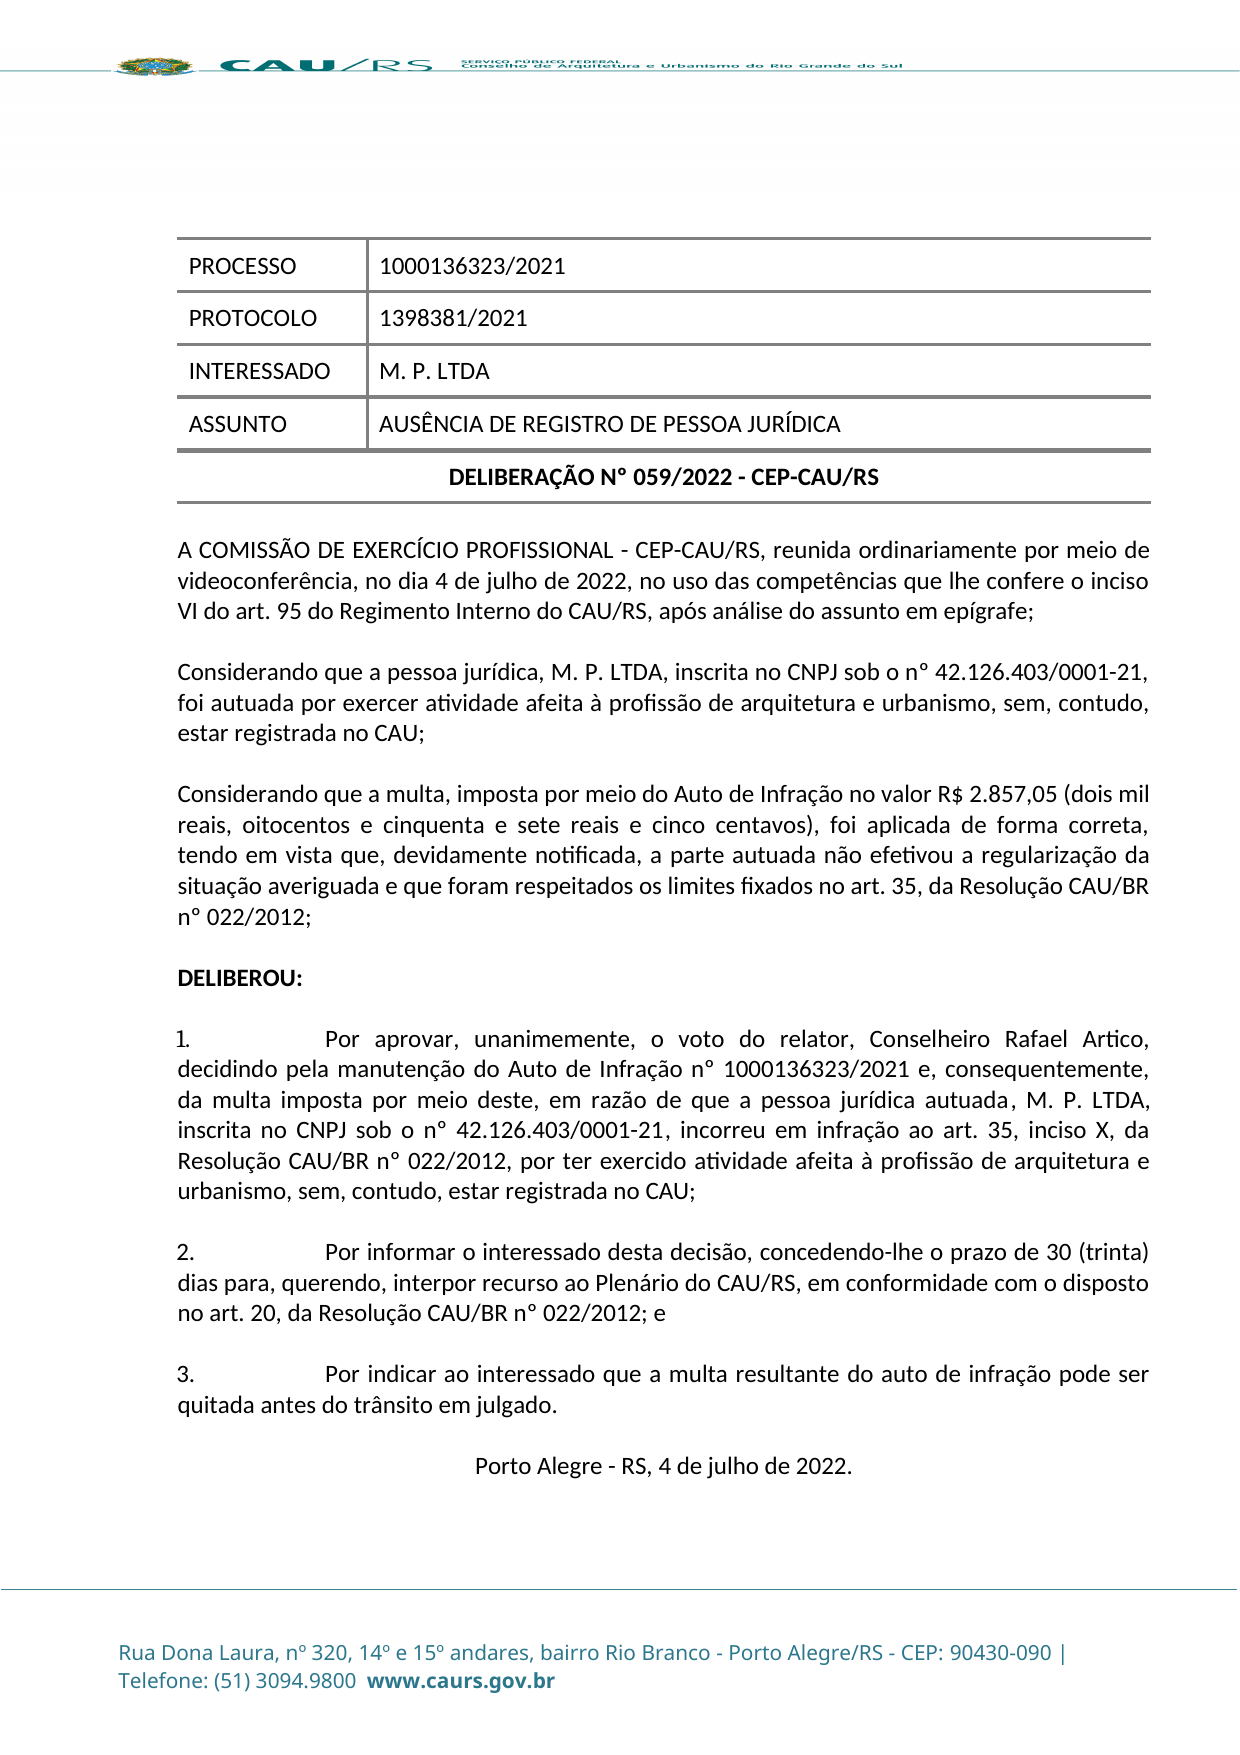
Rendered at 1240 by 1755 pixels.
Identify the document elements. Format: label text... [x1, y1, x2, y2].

list Por indicar ao interessado que a multa resultante do auto de infração pode ser quitada antes do trânsito em julgado. [176, 1358, 1151, 1419]
text Porto Alegre - RS, 4 de julho de 2022. [177, 1450, 1151, 1481]
text Considerando que a multa, imposta por meio do Auto de Infração no valor R$ 2.857,05 (dois mil reais, oitocentos e cinquenta e sete reais e cinco centavos), foi aplicada de forma correta, tendo em vista que, devidamente notificada, a parte autuada não efetivou a regularização da situação averiguada e que foram respeitados os limites fixados no art. 35, da Resolução CAU/BR nº 022/2012; [177, 779, 1151, 931]
text DELIBEROU: [177, 962, 1151, 992]
list Por aprovar, unanimemente, o voto do relator, Conselheiro Rafael Artico, decidindo pela manutenção do Auto de Infração nº 1000136323/2021 e, consequentemente, da multa imposta por meio deste, em razão de que a pessoa jurídica autuada, M. P. LTDA, inscrita no CNPJ sob o nº 42.126.403/0001-21, incorreu em infração ao art. 35, inciso X, da Resolução CAU/BR nº 022/2012, por ter exercido atividade afeita à profissão de arquitetura e urbanismo, sem, contudo, estar registrada no CAU; [176, 1023, 1151, 1206]
table_cell AUSÊNCIA DE REGISTRO DE PESSOA JURÍDICA [369, 399, 1151, 448]
table_cell ASSUNTO [177, 399, 366, 448]
table_cell M. P. LTDA [369, 346, 1151, 395]
table_header 1000136323/2021 [369, 240, 1151, 290]
list Por informar o interessado desta decisão, concedendo-lhe o prazo de 30 (trinta) dias para, querendo, interpor recurso ao Plenário do CAU/RS, em conformidade com o disposto no art. 20, da Resolução CAU/BR nº 022/2012; e [176, 1236, 1151, 1328]
text Considerando que a pessoa jurídica, M. P. LTDA, inscrita no CNPJ sob o nº 42.126.403/0001-21, foi autuada por exercer atividade afeita à profissão de arquitetura e urbanismo, sem, contudo, estar registrada no CAU; [177, 657, 1151, 748]
table_cell 1398381/2021 [369, 293, 1151, 343]
table_cell PROTOCOLO [177, 293, 366, 343]
table_cell DELIBERAÇÃO Nº 059/2022 - CEP-CAU/RS [177, 453, 1151, 501]
text A COMISSÃO DE EXERCÍCIO PROFISSIONAL - CEP-CAU/RS, reunida ordinariamente por meio de videoconferência, no dia 4 de julho de 2022, no uso das competências que lhe confere o inciso VI do art. 95 do Regimento Interno do CAU/RS, após análise do assunto em epígrafe; [177, 534, 1151, 626]
table_cell INTERESSADO [177, 346, 366, 395]
table_header PROCESSO [177, 240, 366, 290]
